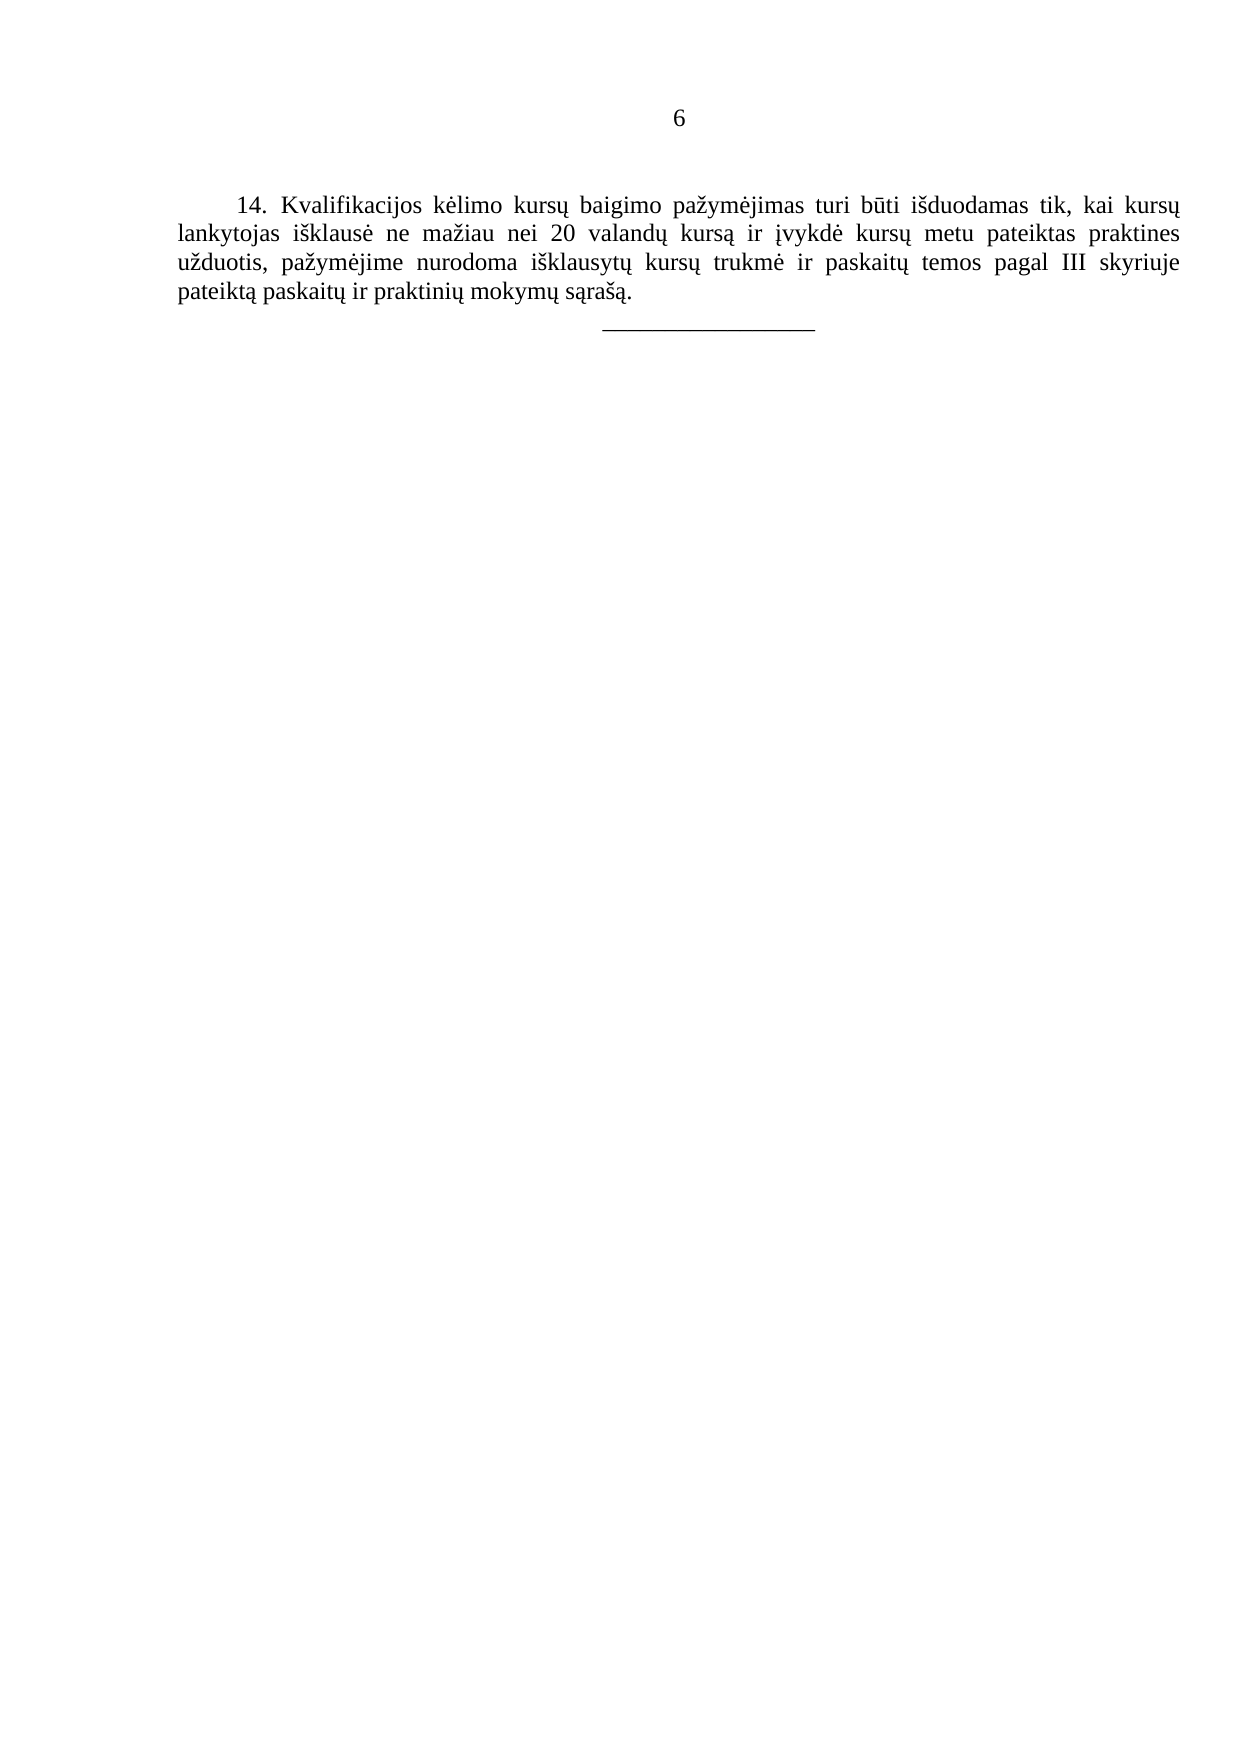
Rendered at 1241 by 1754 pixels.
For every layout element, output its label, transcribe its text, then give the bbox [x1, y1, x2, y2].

text _________________ [177, 305, 1181, 333]
text 14. Kvalifikacijos kėlimo kursų baigimo pažymėjimas turi būti išduodamas tik, kai kursų lankytojas išklausė ne mažiau nei 20 valandų kursą ir įvykdė kursų metu pateiktas praktines užduotis, pažymėjime nurodoma išklausytų kursų trukmė ir paskaitų temos pagal III skyriuje pateiktą paskaitų ir praktinių mokymų sąrašą. [177, 190, 1181, 305]
